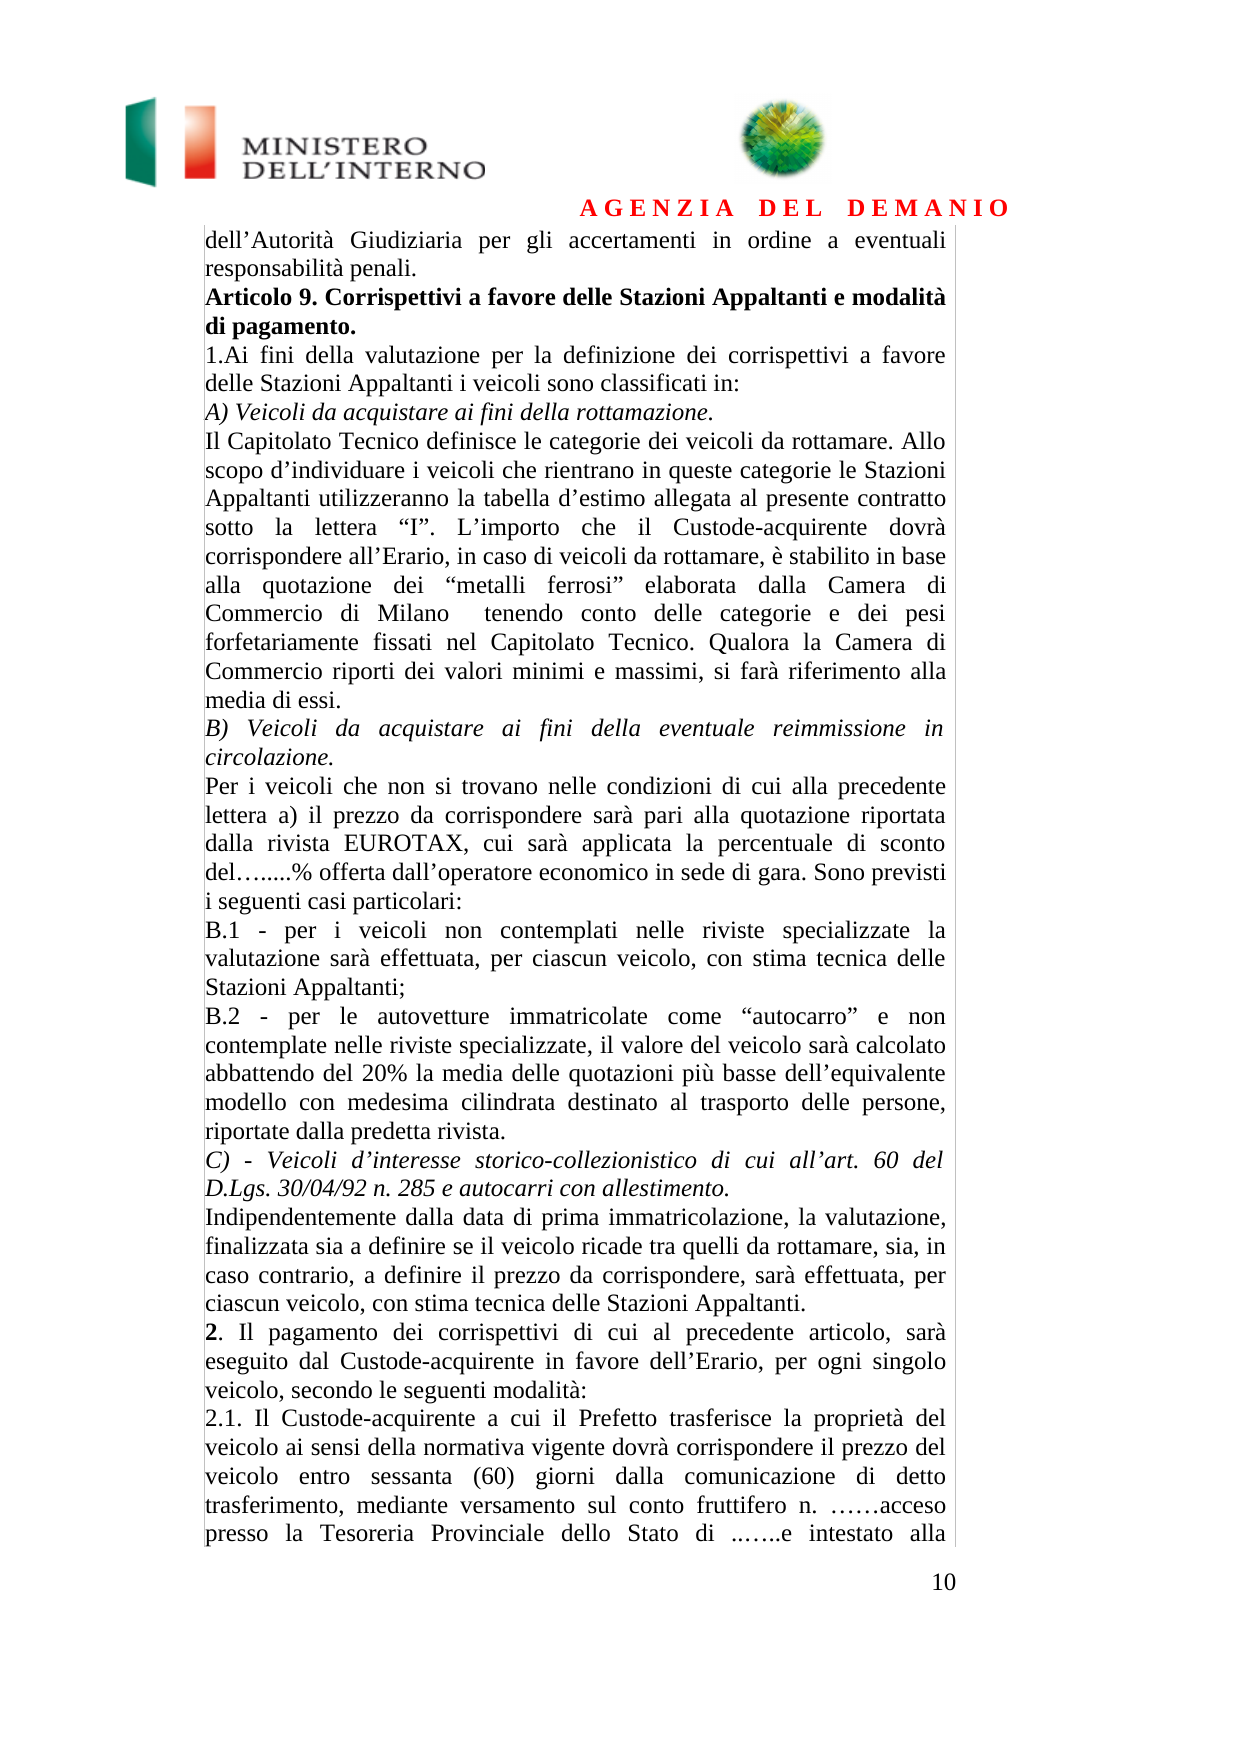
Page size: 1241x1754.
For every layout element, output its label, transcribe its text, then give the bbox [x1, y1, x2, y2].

text B) Veicoli da acquistare ai fini della eventuale reimmissione in circolazione. [205, 713, 955, 771]
text 1.Ai fini della valutazione per la definizione dei corrispettivi a favore delle Stazioni Appaltanti i veicoli sono classificati in: [205, 340, 955, 397]
text 2. Il pagamento dei corrispettivi di cui al precedente articolo, sarà eseguito dal Custode-acquirente in favore dell’Erario, per ogni singolo veicolo, secondo le seguenti modalità: [205, 1317, 955, 1403]
text Articolo 9. Corrispettivi a favore delle Stazioni Appaltanti e modalità di pagamento. [205, 282, 955, 340]
text B.1 - per i veicoli non contemplati nelle riviste specializzate la valutazione sarà effettuata, per ciascun veicolo, con stima tecnica delle Stazioni Appaltanti; [205, 915, 955, 1001]
text A) Veicoli da acquistare ai fini della rottamazione. [205, 397, 955, 426]
text B.2 - per le autovetture immatricolate come “autocarro” e non contemplate nelle riviste specializzate, il valore del veicolo sarà calcolato abbattendo del 20% la media delle quotazioni più basse dell’equivalente modello con medesima cilindrata destinato al trasporto delle persone, riportate dalla predetta rivista. [205, 1001, 955, 1145]
text dell’Autorità Giudiziaria per gli accertamenti in ordine a eventuali responsabilità penali. [205, 225, 955, 282]
text Il Capitolato Tecnico definisce le categorie dei veicoli da rottamare. Allo scopo d’individuare i veicoli che rientrano in queste categorie le Stazioni Appaltanti utilizzeranno la tabella d’estimo allegata al presente contratto sotto la lettera “I”. L’importo che il Custode-acquirente dovrà corrispondere all’Erario, in caso di veicoli da rottamare, è stabilito in base alla quotazione dei “metalli ferrosi” elaborata dalla Camera di Commercio di Milano tenendo conto delle categorie e dei pesi forfetariamente fissati nel Capitolato Tecnico. Qualora la Camera di Commercio riporti dei valori minimi e massimi, si farà riferimento alla media di essi. [205, 426, 955, 713]
text 2.1. Il Custode-acquirente a cui il Prefetto trasferisce la proprietà del veicolo ai sensi della normativa vigente dovrà corrispondere il prezzo del veicolo entro sessanta (60) giorni dalla comunicazione di detto trasferimento, mediante versamento sul conto fruttifero n. ……acceso presso la Tesoreria Provinciale dello Stato di ..…..e intestato alla [205, 1403, 955, 1547]
text Per i veicoli che non si trovano nelle condizioni di cui alla precedente lettera a) il prezzo da corrispondere sarà pari alla quotazione riportata dalla rivista EUROTAX, cui sarà applicata la percentuale di sconto del….....% offerta dall’operatore economico in sede di gara. Sono previsti i seguenti casi particolari: [205, 771, 955, 915]
text Indipendentemente dalla data di prima immatricolazione, la valutazione, finalizzata sia a definire se il veicolo ricade tra quelli da rottamare, sia, in caso contrario, a definire il prezzo da corrispondere, sarà effettuata, per ciascun veicolo, con stima tecnica delle Stazioni Appaltanti. [205, 1202, 955, 1317]
text C) - Veicoli d’interesse storico-collezionistico di cui all’art. 60 del D.Lgs. 30/04/92 n. 285 e autocarri con allestimento. [205, 1145, 955, 1202]
